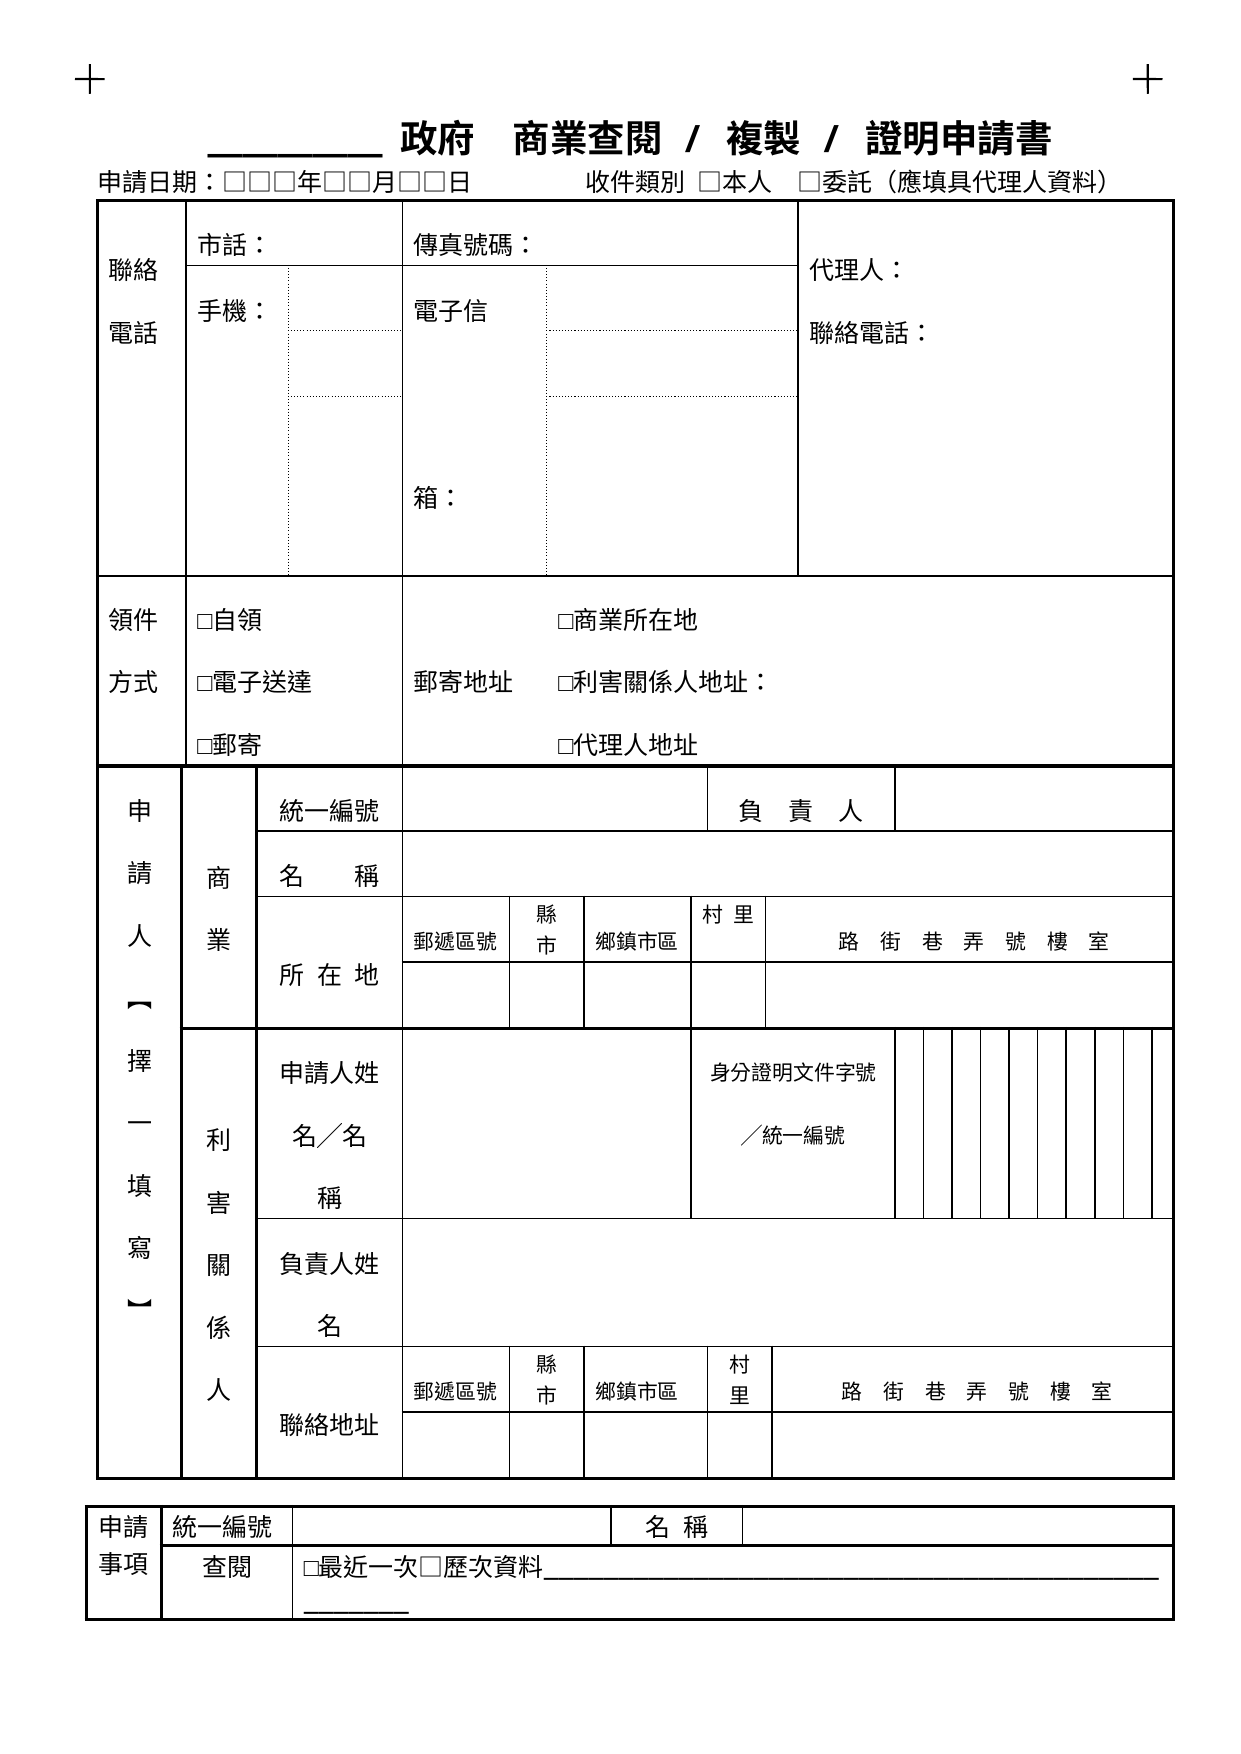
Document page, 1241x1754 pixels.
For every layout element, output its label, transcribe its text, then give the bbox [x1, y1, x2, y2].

table_cell 身分證明文件字號╱統一編號 [692, 1030, 894, 1217]
table_cell 路 街 巷 弄 號 樓 室 [766, 897, 1172, 961]
table_cell [288, 396, 402, 575]
table_cell [981, 1030, 1008, 1217]
table_cell [1038, 1030, 1065, 1217]
table_cell □最近一次□歷次資料________________________________________________ [293, 1547, 1172, 1618]
table_header 傳真號碼： [403, 202, 797, 265]
table_cell [293, 1508, 610, 1544]
table_cell 查閱 [163, 1547, 292, 1618]
table_cell [510, 1413, 583, 1477]
table_header 代理人： 聯絡電話： [799, 202, 1172, 575]
table_cell [585, 963, 690, 1027]
table_cell [692, 963, 765, 1027]
table_cell [403, 963, 509, 1027]
table_cell [743, 1508, 1172, 1544]
table_cell [896, 1030, 923, 1217]
table_cell 村 里 [692, 897, 765, 961]
table_cell [896, 768, 1172, 830]
table_cell [547, 266, 797, 330]
table_cell [585, 1413, 707, 1477]
table_cell [1067, 1030, 1094, 1217]
table_cell [953, 1030, 980, 1217]
table_cell □自領 □電子送達 □郵寄 [187, 577, 402, 764]
table_cell [924, 1030, 951, 1217]
table_cell [510, 963, 583, 1027]
table_header __________ 政府 商業查閱 / 複製 / 證明申請書 [86, 109, 1174, 163]
table_cell 申請日期：□□□年□□月□□日 收件類別 □本人 □委託（應填具代理人資料） [86, 163, 1174, 199]
table_cell □商業所在地 □利害關係人地址： □代理人地址 [547, 577, 1172, 764]
table_cell 商 業 [183, 768, 255, 1027]
table_cell [1124, 1030, 1151, 1217]
table_cell 縣 市 [510, 1347, 583, 1411]
table_cell [547, 330, 797, 396]
table_cell [708, 1413, 771, 1477]
table_cell 統一編號 [258, 768, 402, 830]
table_cell 所 在 地 [258, 897, 402, 1027]
table_cell 郵遞區號 [403, 1347, 509, 1411]
table_cell 申請人姓名╱名 稱 [258, 1030, 402, 1217]
table_cell 領件方式 [99, 577, 185, 764]
table_header 聯絡電話 [99, 202, 185, 575]
table_cell [403, 1030, 690, 1217]
table_cell 郵寄地址 [403, 577, 547, 764]
table_cell 村 里 [708, 1347, 771, 1411]
table_cell 縣 市 [510, 897, 583, 961]
table_cell [547, 396, 797, 575]
table_cell [1153, 1030, 1172, 1217]
table_cell 鄉鎮市區 [585, 1347, 707, 1411]
table_cell 手機： [187, 266, 288, 575]
table_cell [288, 266, 402, 330]
table_cell 統一編號 [163, 1508, 292, 1544]
table_cell 名 稱 [612, 1508, 742, 1544]
table_cell [403, 832, 1172, 896]
table_header 市話： [187, 202, 402, 265]
table_cell 負 責 人 [708, 768, 894, 830]
table_cell 路 街 巷 弄 號 樓 室 [773, 1347, 1172, 1411]
table_cell [1096, 1030, 1123, 1217]
table_cell 電子信箱： [403, 266, 547, 575]
table_cell [1010, 1030, 1037, 1217]
table_cell [773, 1413, 1172, 1477]
table_cell 申 請 人 ︻ 擇 一 填 寫 ︼ [99, 768, 180, 1477]
table_cell [288, 330, 402, 396]
table_cell 負責人姓名 [258, 1219, 402, 1346]
table_cell 申請事項 [88, 1508, 160, 1618]
table_cell [403, 768, 707, 830]
table_cell [403, 1219, 1172, 1346]
table_cell [403, 1413, 509, 1477]
table_cell [766, 963, 1172, 1027]
table_cell 鄉鎮市區 [585, 897, 690, 961]
table_cell 名 稱 [258, 832, 402, 896]
table_cell 利 害 關 係 人 [183, 1030, 255, 1477]
table_cell [86, 199, 1174, 1505]
table_cell 郵遞區號 [403, 897, 509, 961]
table_cell 聯絡地址 [258, 1347, 402, 1477]
